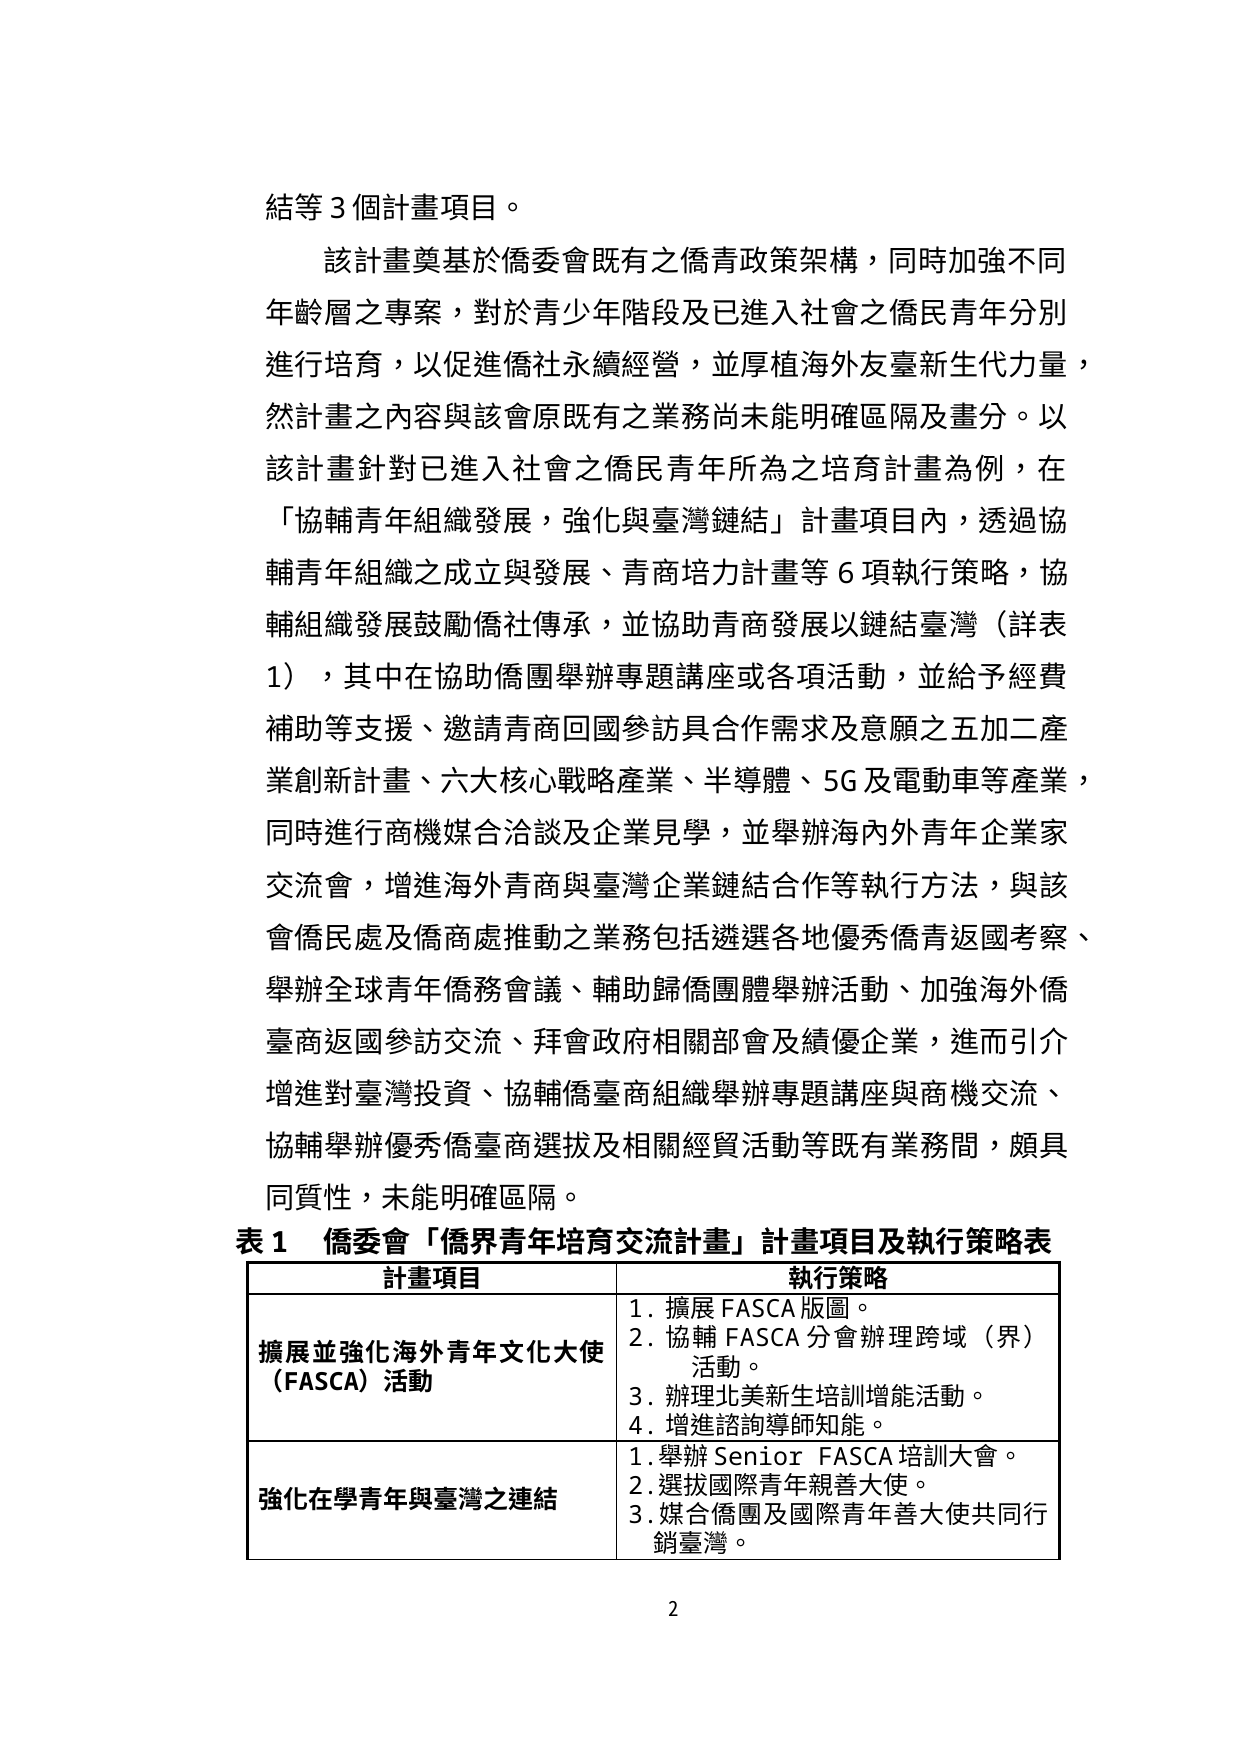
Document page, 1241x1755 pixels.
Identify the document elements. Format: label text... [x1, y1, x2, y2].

table_header 計畫項目 [249, 1264, 616, 1293]
table_cell 擴展FASCA版圖。 協輔FASCA分會辦理跨域（界）活動。 辦理北美新生培訓增能活動。 增進諮詢導師知能。 [617, 1295, 1058, 1440]
text 表1 僑委會「僑界青年培育交流計畫」計畫項目及執行策略表 [236, 1219, 1113, 1261]
table_header 執行策略 [617, 1264, 1058, 1293]
text 為凝聚各年齡層僑青對我國之認同及向心，善用僑青雙語優勢推廣至國際社會、青商優勢鏈結臺灣共創互惠雙贏，進而厚植友臺新生力量，並培力僑界未來領袖，僑委會擬訂「112至115年度社會發展中長程個案計畫-僑界青年培育交流計畫」報行政院，並奉該院於111年6月27日核定同意，期程自112年度至115年度，並於111年度先行試辦，計畫總經費2億3,026萬6千元。據上開經奉行政院核定之計畫書內容，該計畫包括擴展並強化海外青年文化大使（FASCA）活動、強化在學青年與臺灣之連結及協輔青年組織發展，強化與臺灣鏈結等3個計畫項目。 [265, 177, 1069, 229]
text 該計畫奠基於僑委會既有之僑青政策架構，同時加強不同年齡層之專案，對於青少年階段及已進入社會之僑民青年分別進行培育，以促進僑社永續經營，並厚植海外友臺新生代力量，然計畫之內容與該會原既有之業務尚未能明確區隔及畫分。以該計畫針對已進入社會之僑民青年所為之培育計畫為例，在「協輔青年組織發展，強化與臺灣鏈結」計畫項目內，透過協輔青年組織之成立與發展、青商培力計畫等6項執行策略，協輔組織發展鼓勵僑社傳承，並協助青商發展以鏈結臺灣（詳表1），其中在協助僑團舉辦專題講座或各項活動，並給予經費補助等支援、邀請青商回國參訪具合作需求及意願之五加二產業創新計畫、六大核心戰略產業、半導體、5G及電動車等產業，同時進行商機媒合洽談及企業見學，並舉辦海內外青年企業家交流會，增進海外青商與臺灣企業鏈結合作等執行方法，與該會僑民處及僑商處推動之業務包括遴選各地優秀僑青返國考察、舉辦全球青年僑務會議、輔助歸僑團體舉辦活動、加強海外僑臺商返國參訪交流、拜會政府相關部會及績優企業，進而引介增進對臺灣投資、協輔僑臺商組織舉辦專題講座與商機交流、協輔舉辦優秀僑臺商選拔及相關經貿活動等既有業務間，頗具同質性，未能明確區隔。 [265, 229, 1069, 1219]
table_cell 擴展並強化海外青年文化大使（FASCA）活動 [249, 1295, 616, 1440]
table_cell 1.舉辦Senior FASCA培訓大會。 2.選拔國際青年親善大使。 3.媒合僑團及國際青年善大使共同行銷臺灣。 [617, 1442, 1058, 1558]
table_cell 強化在學青年與臺灣之連結 [249, 1442, 616, 1558]
